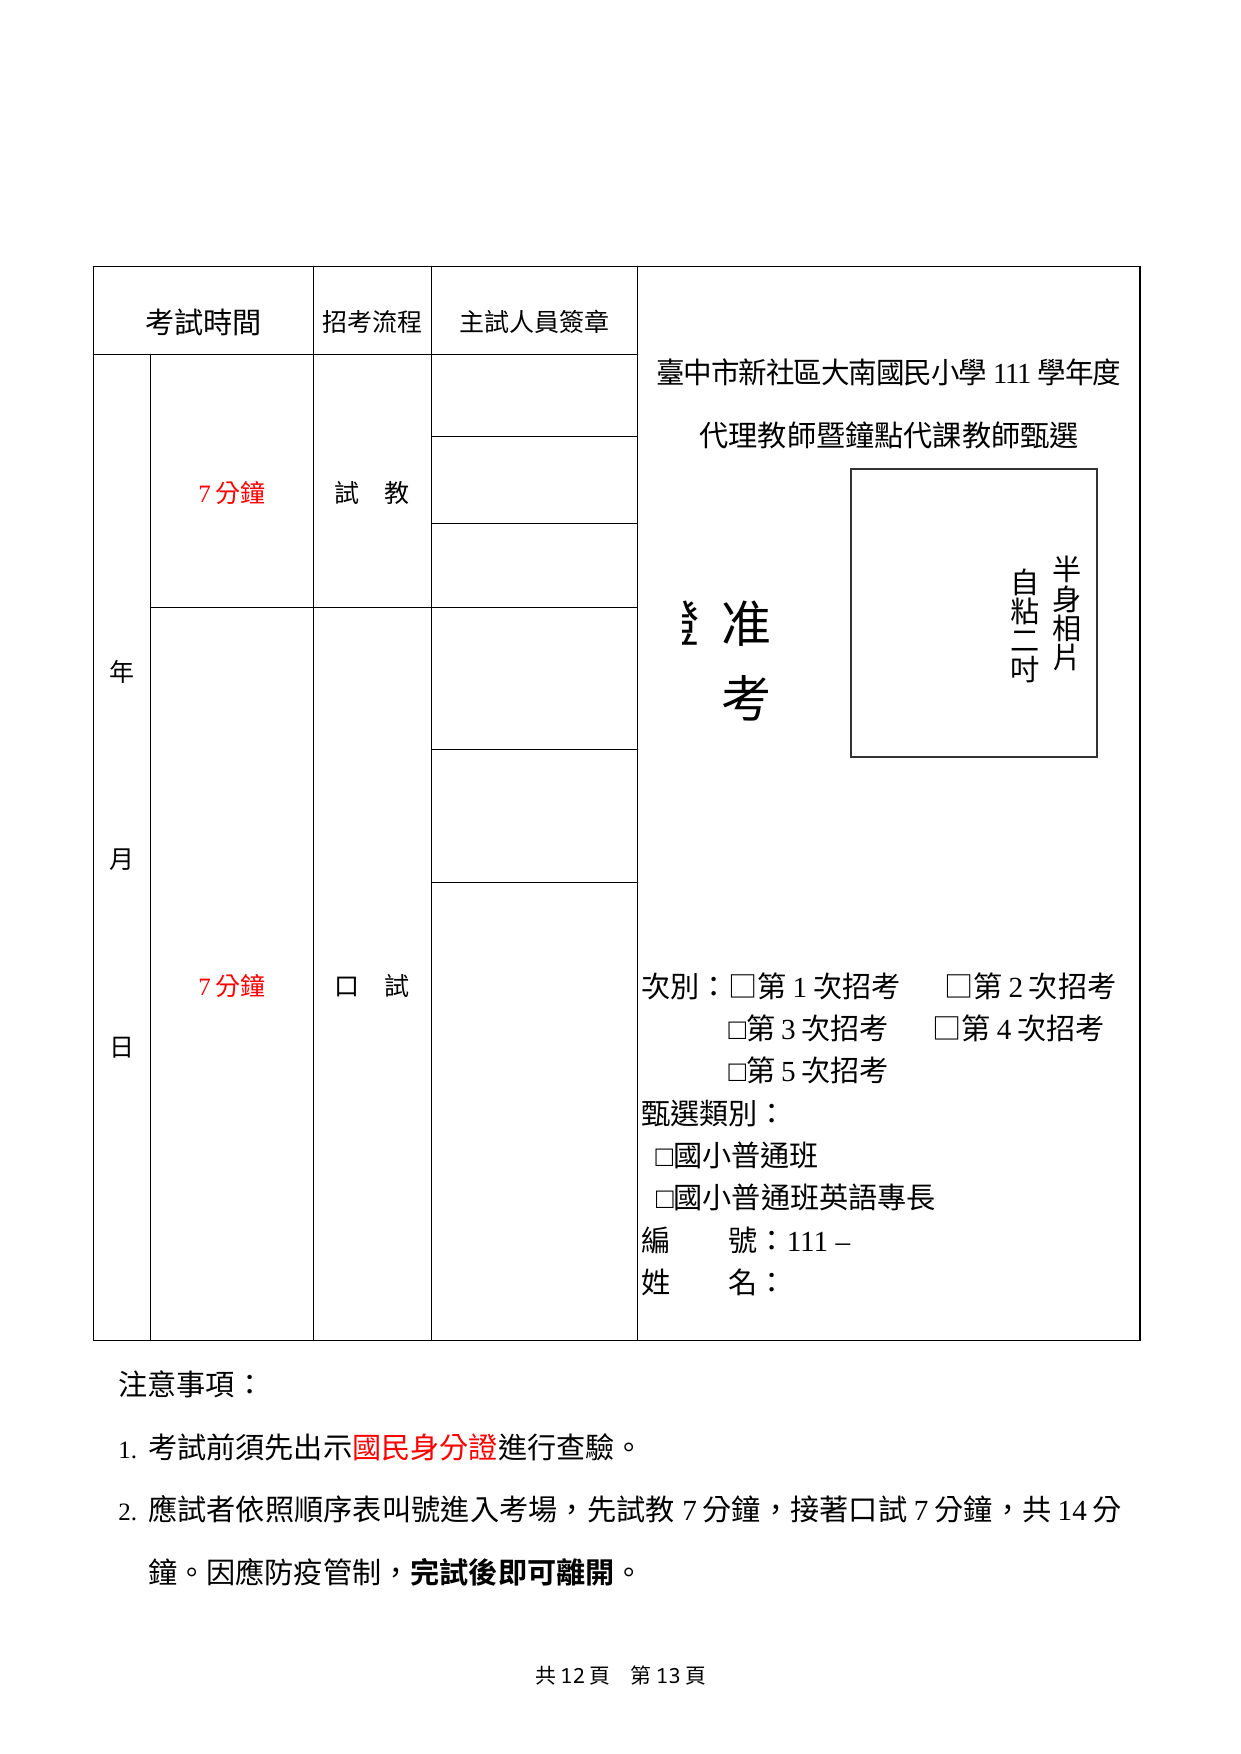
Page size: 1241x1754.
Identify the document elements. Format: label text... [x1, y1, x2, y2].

table_header 考試時間 [94, 267, 313, 354]
text 注意事項： [118, 1341, 1122, 1404]
table_cell 年 月 日 [94, 355, 150, 1340]
table_cell [432, 355, 637, 436]
table_cell 7分鐘 [151, 355, 313, 607]
table_cell [432, 608, 637, 748]
table_cell [432, 437, 637, 522]
table_header 主試人員簽章 [432, 267, 637, 354]
table_cell [432, 883, 637, 1340]
table_cell 口 試 [314, 608, 431, 1340]
table_cell 試 教 [314, 355, 431, 607]
table_header 臺中市新社區大南國民小學111學年度 代理教師暨鐘點代課教師甄選 次別：□第1次招考 □第2次招考 □第3次招考 □第4次招考 □第5次招考 甄選類別： □國小普通班 □國小普通班英語專長 編 號：111 – 姓 名： [638, 267, 1139, 1340]
table_cell [432, 750, 637, 882]
list 考試前須先出示國民身分證進行查驗。 [118, 1404, 1122, 1466]
list 應試者依照順序表叫號進入考場，先試教7分鐘，接著口試7分鐘，共14分鐘。因應防疫管制，完試後即可離開。 [118, 1466, 1122, 1591]
table_header 招考流程 [314, 267, 431, 354]
table_cell 7分鐘 [151, 608, 313, 1340]
table_cell [432, 524, 637, 607]
